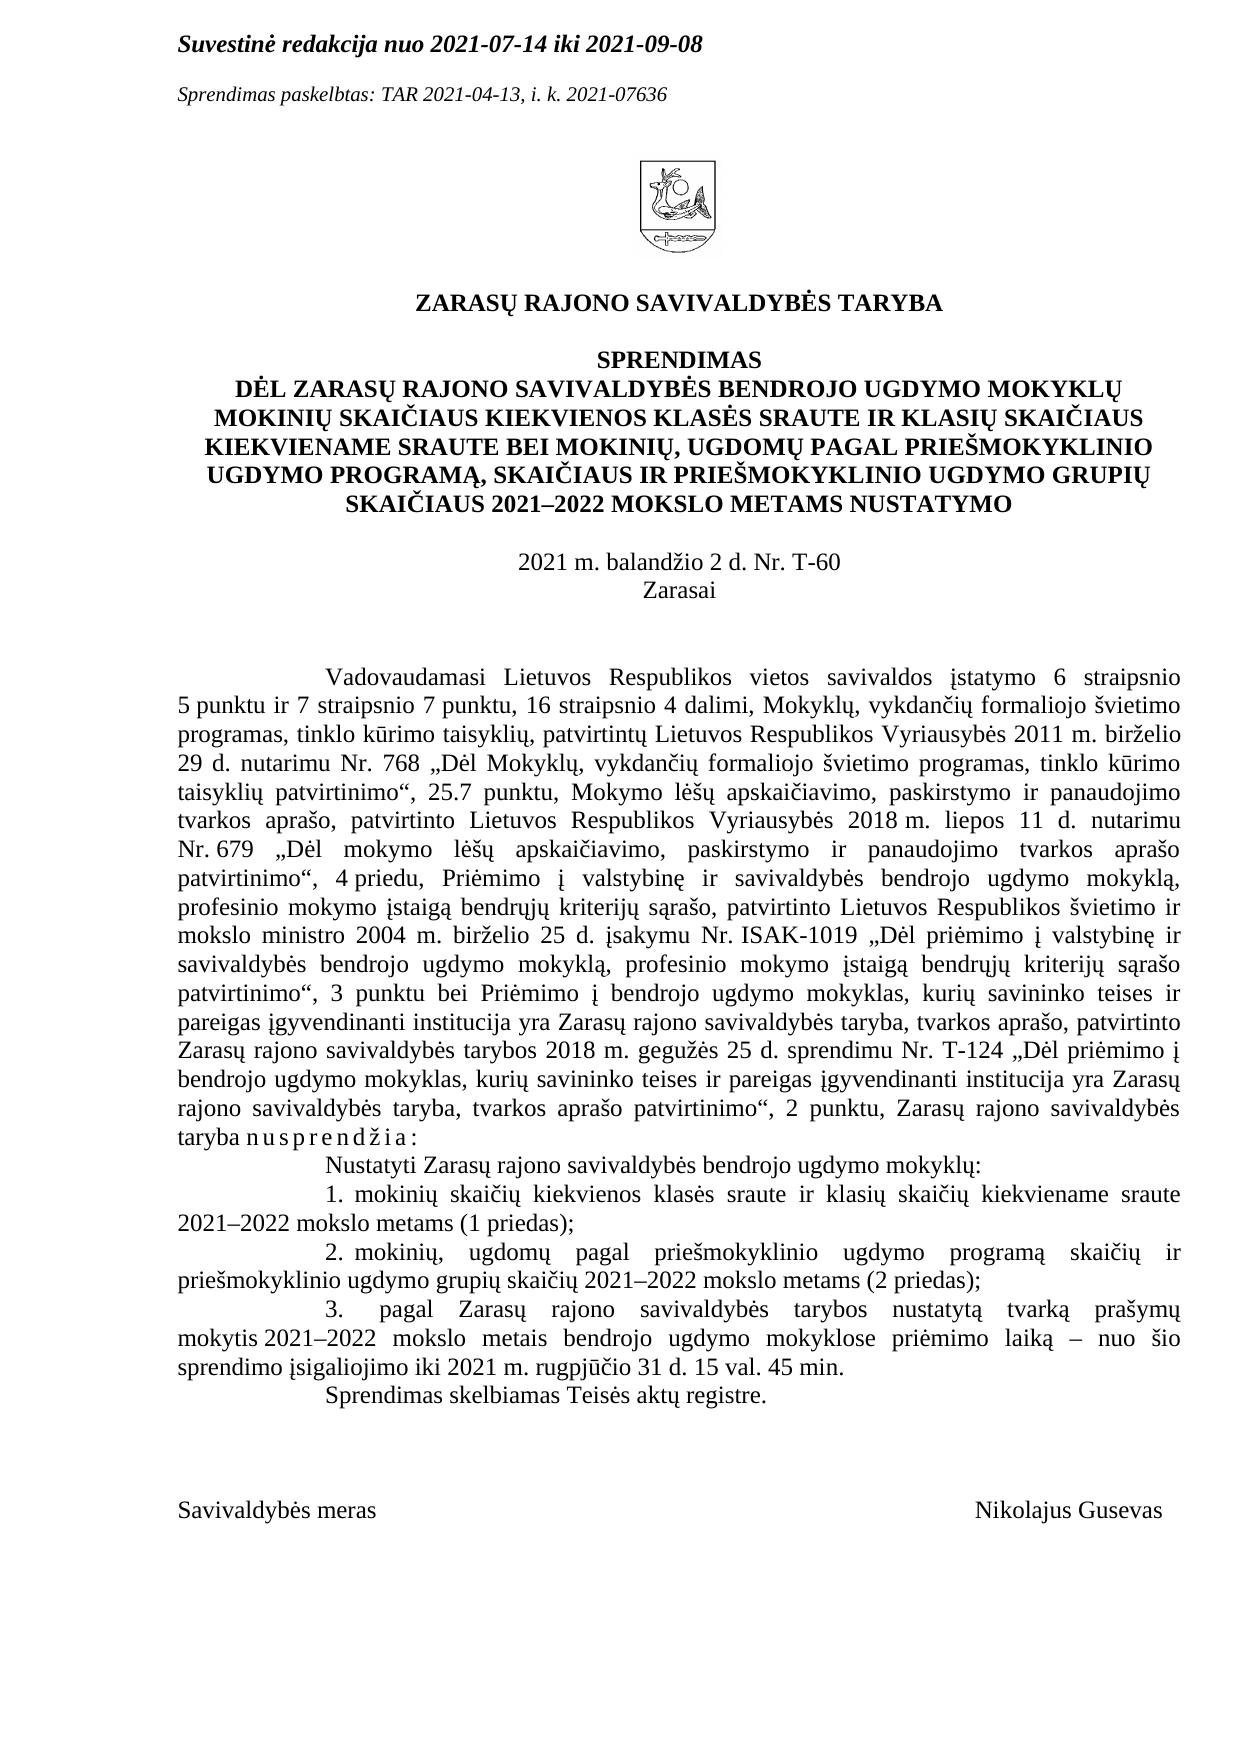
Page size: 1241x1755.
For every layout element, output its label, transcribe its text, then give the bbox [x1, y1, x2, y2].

text Sprendimas skelbiamas Teisės aktų registre. [177, 1381, 1181, 1409]
text Savivaldybės meras Nikolajus Gusevas [177, 1496, 1181, 1524]
text DĖL ZARASŲ RAJONO SAVIVALDYBĖS BENDROJO UGDYMO MOKYKLŲ MOKINIŲ SKAIČIAUS KIEKVIENOS KLASĖS SRAUTE IR KLASIŲ SKAIČIAUS KIEKVIENAME SRAUTE BEI MOKINIŲ, UGDOMŲ PAGAL PRIEŠMOKYKLINIO UGDYMO PROGRAMĄ, SKAIČIAUS IR PRIEŠMOKYKLINIO UGDYMO GRUPIŲ SKAIČIAUS 2021–2022 MOKSLO METAMS NUSTATYMO [177, 374, 1181, 518]
text Zarasų rajono savivaldybės taryba [177, 288, 1181, 317]
text Vadovaudamasi Lietuvos Respublikos vietos savivaldos įstatymo 6 straipsnio 5 punktu ir 7 straipsnio 7 punktu, 16 straipsnio 4 dalimi, Mokyklų, vykdančių formaliojo švietimo programas, tinklo kūrimo taisyklių, patvirtintų Lietuvos Respublikos Vyriausybės 2011 m. birželio 29 d. nutarimu Nr. 768 „Dėl Mokyklų, vykdančių formaliojo švietimo programas, tinklo kūrimo taisyklių patvirtinimo“, 25.7 punktu, Mokymo lėšų apskaičiavimo, paskirstymo ir panaudojimo tvarkos aprašo, patvirtinto Lietuvos Respublikos Vyriausybės 2018 m. liepos 11 d. nutarimu Nr. 679 „Dėl mokymo lėšų apskaičiavimo, paskirstymo ir panaudojimo tvarkos aprašo patvirtinimo“, 4 priedu, Priėmimo į valstybinę ir savivaldybės bendrojo ugdymo mokyklą, profesinio mokymo įstaigą bendrųjų kriterijų sąrašo, patvirtinto Lietuvos Respublikos švietimo ir mokslo ministro 2004 m. birželio 25 d. įsakymu Nr. ISAK‑1019 „Dėl priėmimo į valstybinę ir savivaldybės bendrojo ugdymo mokyklą, profesinio mokymo įstaigą bendrųjų kriterijų sąrašo patvirtinimo“, 3 punktu bei Priėmimo į bendrojo ugdymo mokyklas, kurių savininko teises ir pareigas įgyvendinanti institucija yra Zarasų rajono savivaldybės taryba, tvarkos aprašo, patvirtinto Zarasų rajono savivaldybės tarybos 2018 m. gegužės 25 d. sprendimu Nr. T-124 „Dėl priėmimo į bendrojo ugdymo mokyklas, kurių savininko teises ir pareigas įgyvendinanti institucija yra Zarasų rajono savivaldybės taryba, tvarkos aprašo patvirtinimo“, 2 punktu, Zarasų rajono savivaldybės taryba nusprendžia: [177, 662, 1181, 1151]
text 2. mokinių, ugdomų pagal priešmokyklinio ugdymo programą skaičių ir priešmokyklinio ugdymo grupių skaičių 2021–2022 mokslo metams (2 priedas); [177, 1237, 1181, 1294]
text 2021 m. balandžio 2 d. Nr. T-60 [177, 547, 1181, 576]
text 1. mokinių skaičių kiekvienos klasės sraute ir klasių skaičių kiekviename sraute 2021–2022 mokslo metams (1 priedas); [177, 1179, 1181, 1237]
text Zarasai [177, 576, 1181, 604]
text 3. pagal Zarasų rajono savivaldybės tarybos nustatytą tvarką prašymų mokytis 2021–2022 mokslo metais bendrojo ugdymo mokyklose priėmimo laiką – nuo šio sprendimo įsigaliojimo iki 2021 m. rugpjūčio 31 d. 15 val. 45 min. [177, 1294, 1181, 1381]
text Nustatyti Zarasų rajono savivaldybės bendrojo ugdymo mokyklų: [177, 1151, 1181, 1179]
text SPRENDIMAS [177, 346, 1181, 374]
text Suvestinė redakcija nuo 2021-07-14 iki 2021-09-08 [177, 29, 1181, 58]
text Sprendimas paskelbtas: TAR 2021-04-13, i. k. 2021-07636 [177, 82, 1181, 106]
